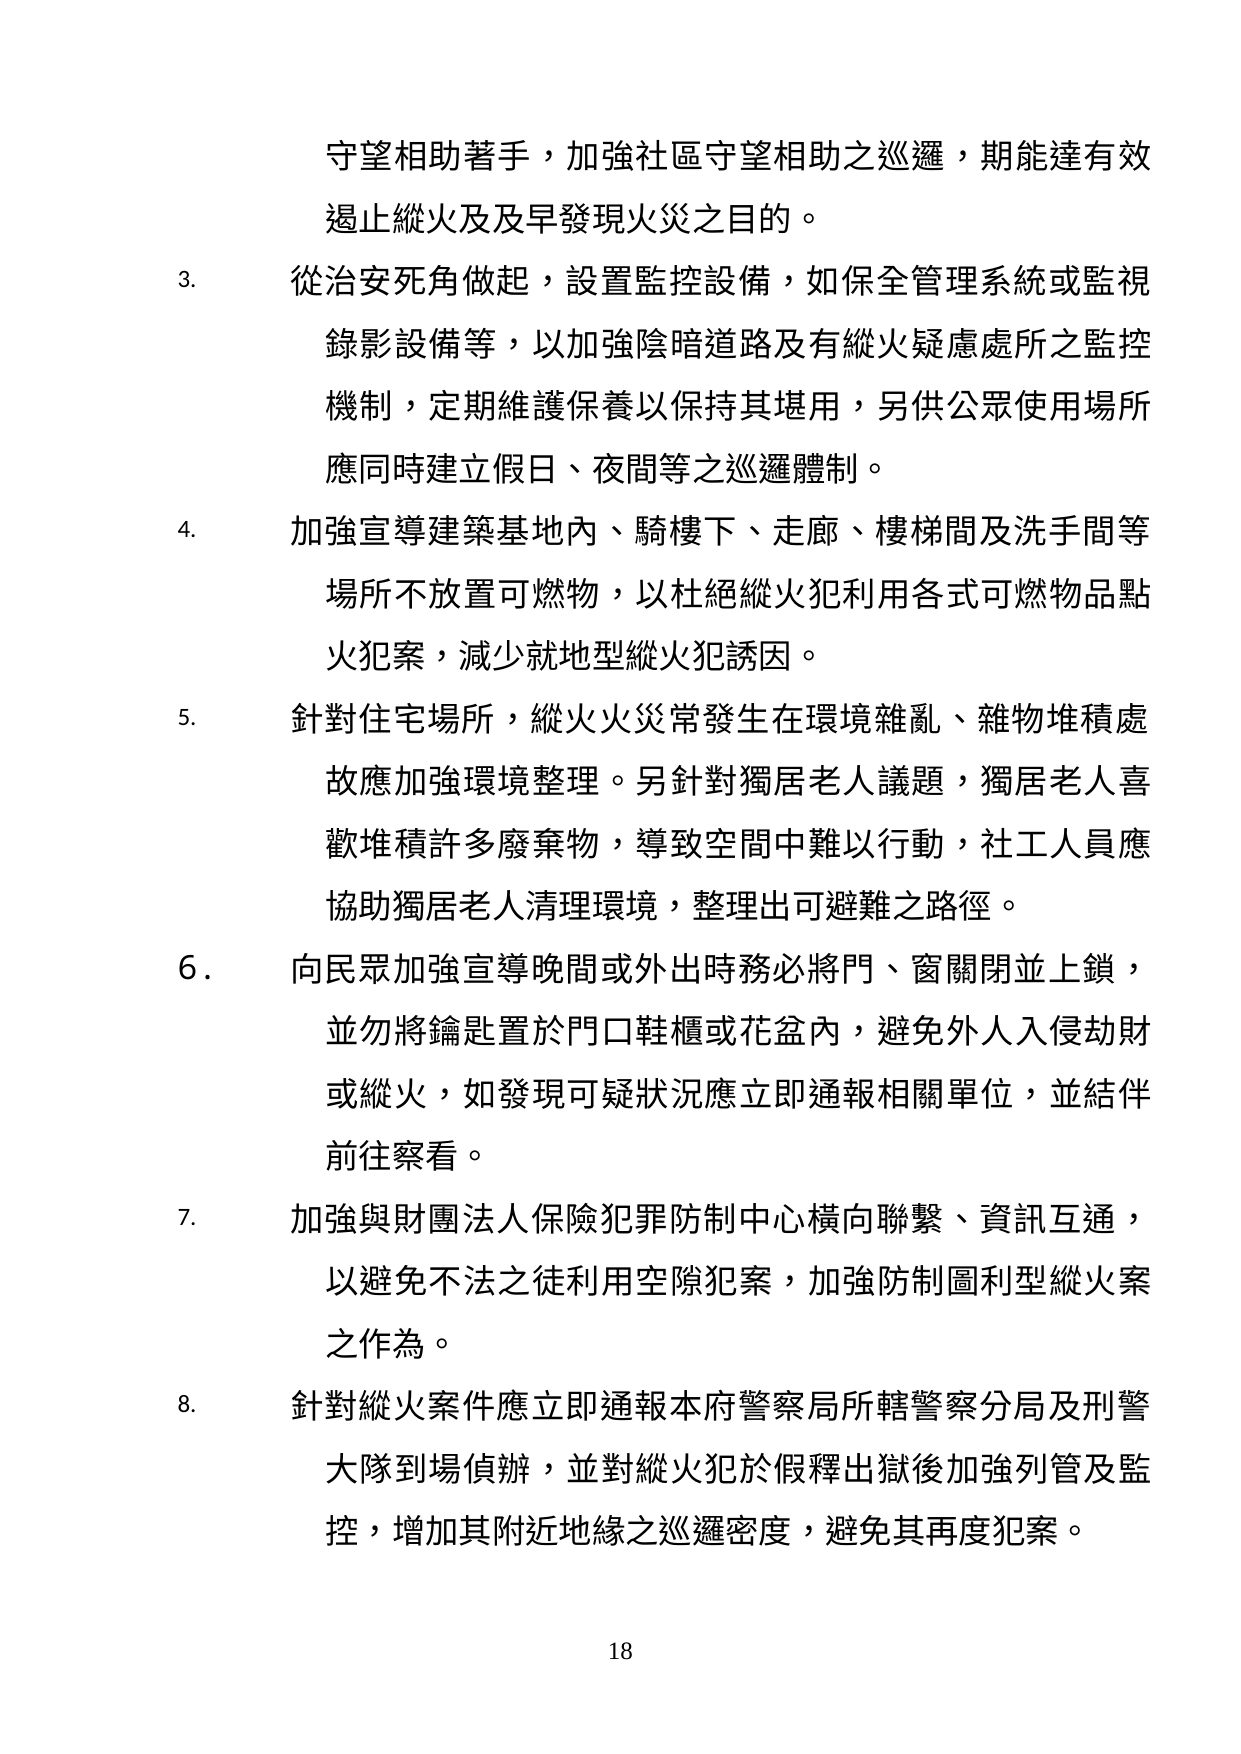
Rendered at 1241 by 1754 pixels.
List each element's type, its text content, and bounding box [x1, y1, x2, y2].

list 針對縱火案件應立即通報本府警察局所轄警察分局及刑警大隊到場偵辦，並對縱火犯於假釋出獄後加強列管及監控，增加其附近地緣之巡邏密度，避免其再度犯案。 [177, 1362, 1152, 1550]
list 加強宣導建築基地內、騎樓下、走廊、樓梯間及洗手間等場所不放置可燃物，以杜絕縱火犯利用各式可燃物品點火犯案，減少就地型縱火犯誘因。 [177, 487, 1152, 675]
list 加強與財團法人保險犯罪防制中心橫向聯繫、資訊互通，以避免不法之徒利用空隙犯案，加強防制圖利型縱火案之作為。 [177, 1175, 1152, 1362]
list 向民眾加強宣導晚間或外出時務必將門、窗關閉並上鎖，並勿將鑰匙置於門口鞋櫃或花盆內，避免外人入侵劫財或縱火，如發現可疑狀況應立即通報相關單位，並結伴前往察看。 [177, 925, 1152, 1175]
list 本市110年度縱火案件共計發生33件，僅佔總火災數1.3％，仍造成共2死4傷之悲劇，縱火涉及公共危險罪之放火罪，為社會犯罪之隱憂，不僅使市民人心惶惶，亦可能造成嚴重傷亡，因此防制措施不可輕忽，例如設置監視錄影設備與保全系統、消防安全設備，即可有效縮減財物損失與人員傷亡；在發生縱火案件後，檢警應協助破獲縱火案件，將不法之徒逮捕歸案，還給居民安全的居住空間。除警察機關原有之巡邏機制外，易可從守望相助著手，加強社區守望相助之巡邏，期能達有效遏止縱火及及早發現火災之目的。 [177, 112, 1152, 237]
list 針對住宅場所，縱火火災常發生在環境雜亂、雜物堆積處，故應加強環境整理。另針對獨居老人議題，獨居老人喜歡堆積許多廢棄物，導致空間中難以行動，社工人員應協助獨居老人清理環境，整理出可避難之路徑。 [177, 675, 1152, 925]
list 從治安死角做起，設置監控設備，如保全管理系統或監視錄影設備等，以加強陰暗道路及有縱火疑慮處所之監控機制，定期維護保養以保持其堪用，另供公眾使用場所應同時建立假日、夜間等之巡邏體制。 [177, 237, 1152, 487]
